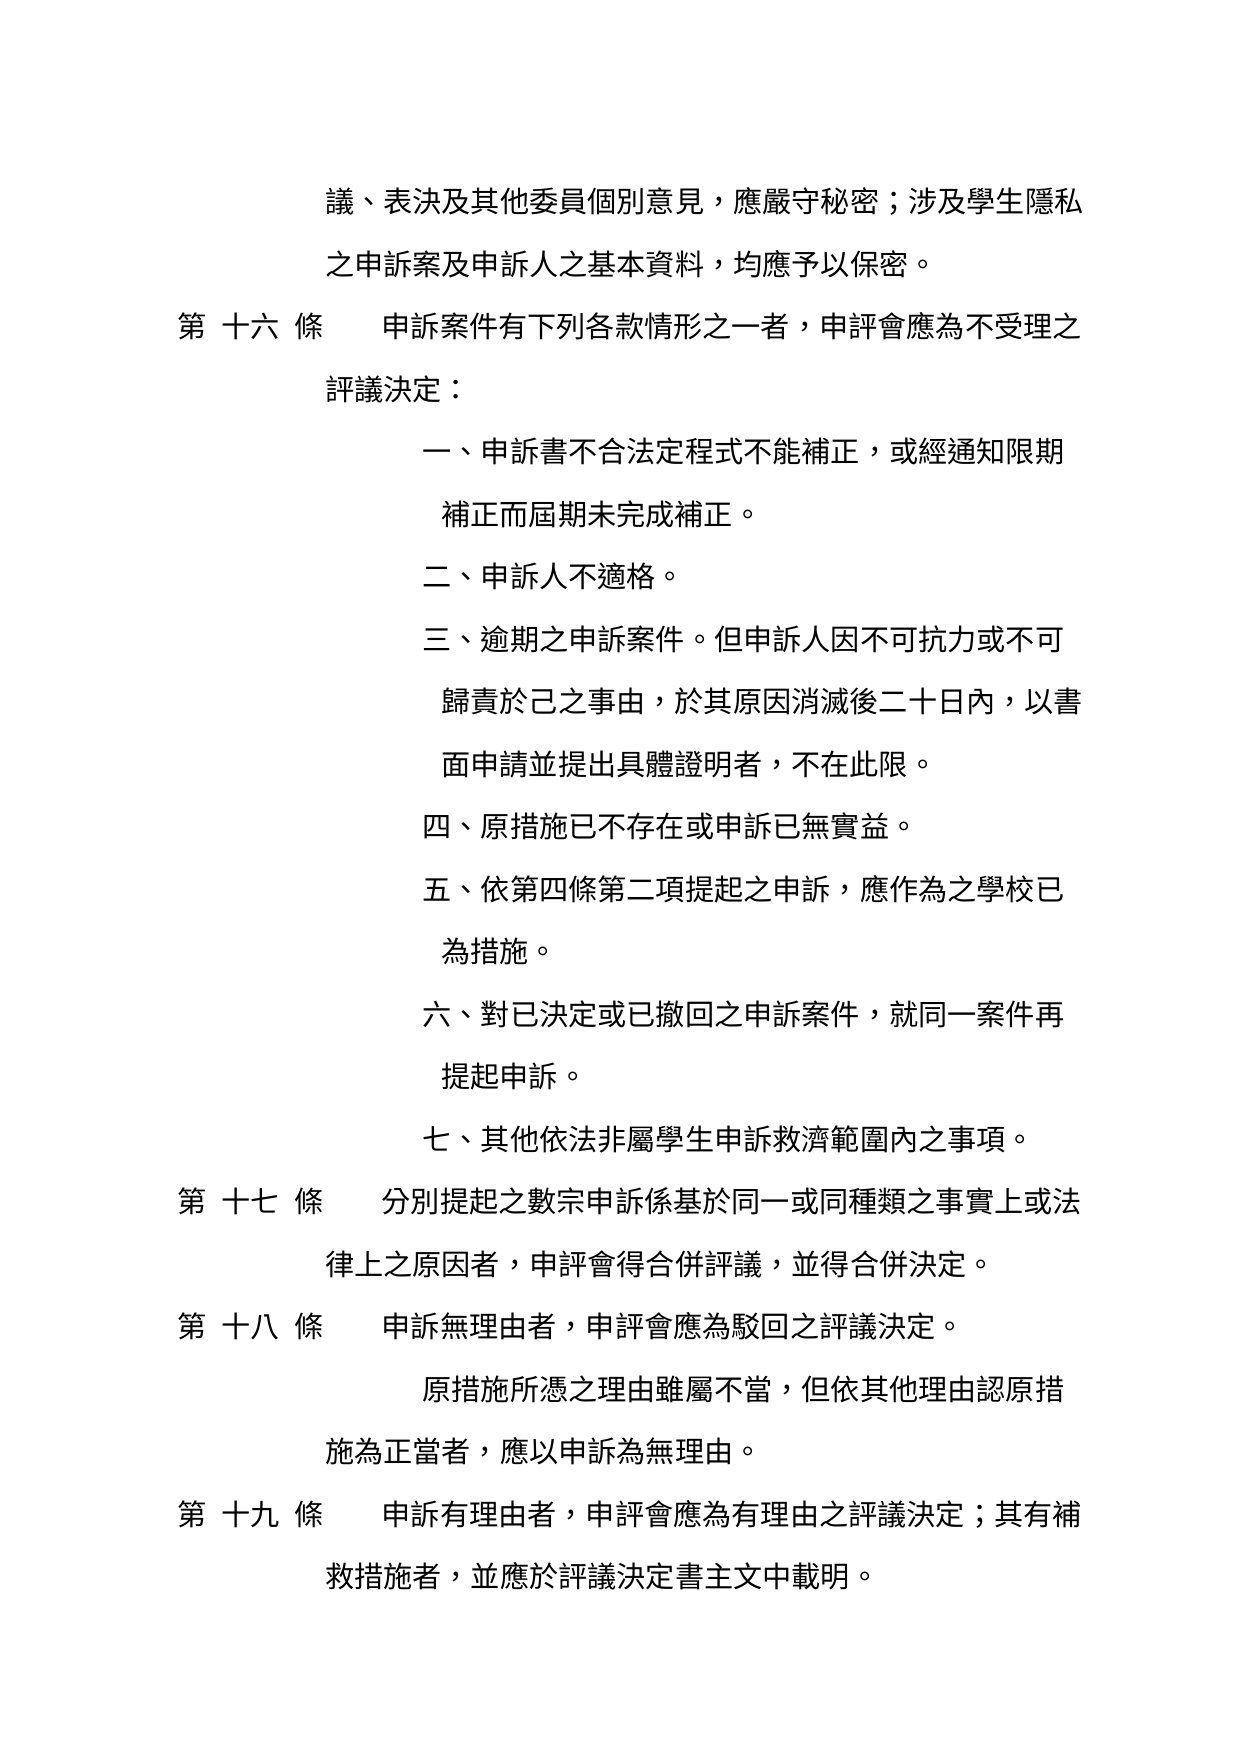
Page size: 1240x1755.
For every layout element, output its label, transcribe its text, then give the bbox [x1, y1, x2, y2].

text 原措施所憑之理由雖屬不當，但依其他理由認原措施為正當者，應以申訴為無理由。 [177, 1346, 1092, 1471]
text 七、其他依法非屬學生申訴救濟範圍內之事項。 [177, 1096, 1092, 1158]
text 三、逾期之申訴案件。但申訴人因不可抗力或不可歸責於己之事由，於其原因消滅後二十日內，以書面申請並提出具體證明者，不在此限。 [177, 596, 1092, 783]
text 五、依第四條第二項提起之申訴，應作為之學校已為措施。 [177, 846, 1092, 971]
text 第 十八 條 申訴無理由者，申評會應為駁回之評議決定。 [177, 1283, 1092, 1346]
text 議、表決及其他委員個別意見，應嚴守秘密；涉及學生隱私之申訴案及申訴人之基本資料，均應予以保密。 [177, 158, 1092, 283]
text 第 十六 條 申訴案件有下列各款情形之一者，申評會應為不受理之評議決定： [177, 283, 1092, 408]
text 六、對已決定或已撤回之申訴案件，就同一案件再提起申訴。 [177, 971, 1092, 1096]
text 第 十七 條 分別提起之數宗申訴係基於同一或同種類之事實上或法律上之原因者，申評會得合併評議，並得合併決定。 [177, 1158, 1092, 1283]
text 二、申訴人不適格。 [177, 533, 1092, 596]
text 第 十九 條 申訴有理由者，申評會應為有理由之評議決定；其有補救措施者，並應於評議決定書主文中載明。 [177, 1471, 1092, 1596]
text 四、原措施已不存在或申訴已無實益。 [177, 783, 1092, 846]
text 一、申訴書不合法定程式不能補正，或經通知限期補正而屆期未完成補正。 [177, 408, 1092, 533]
